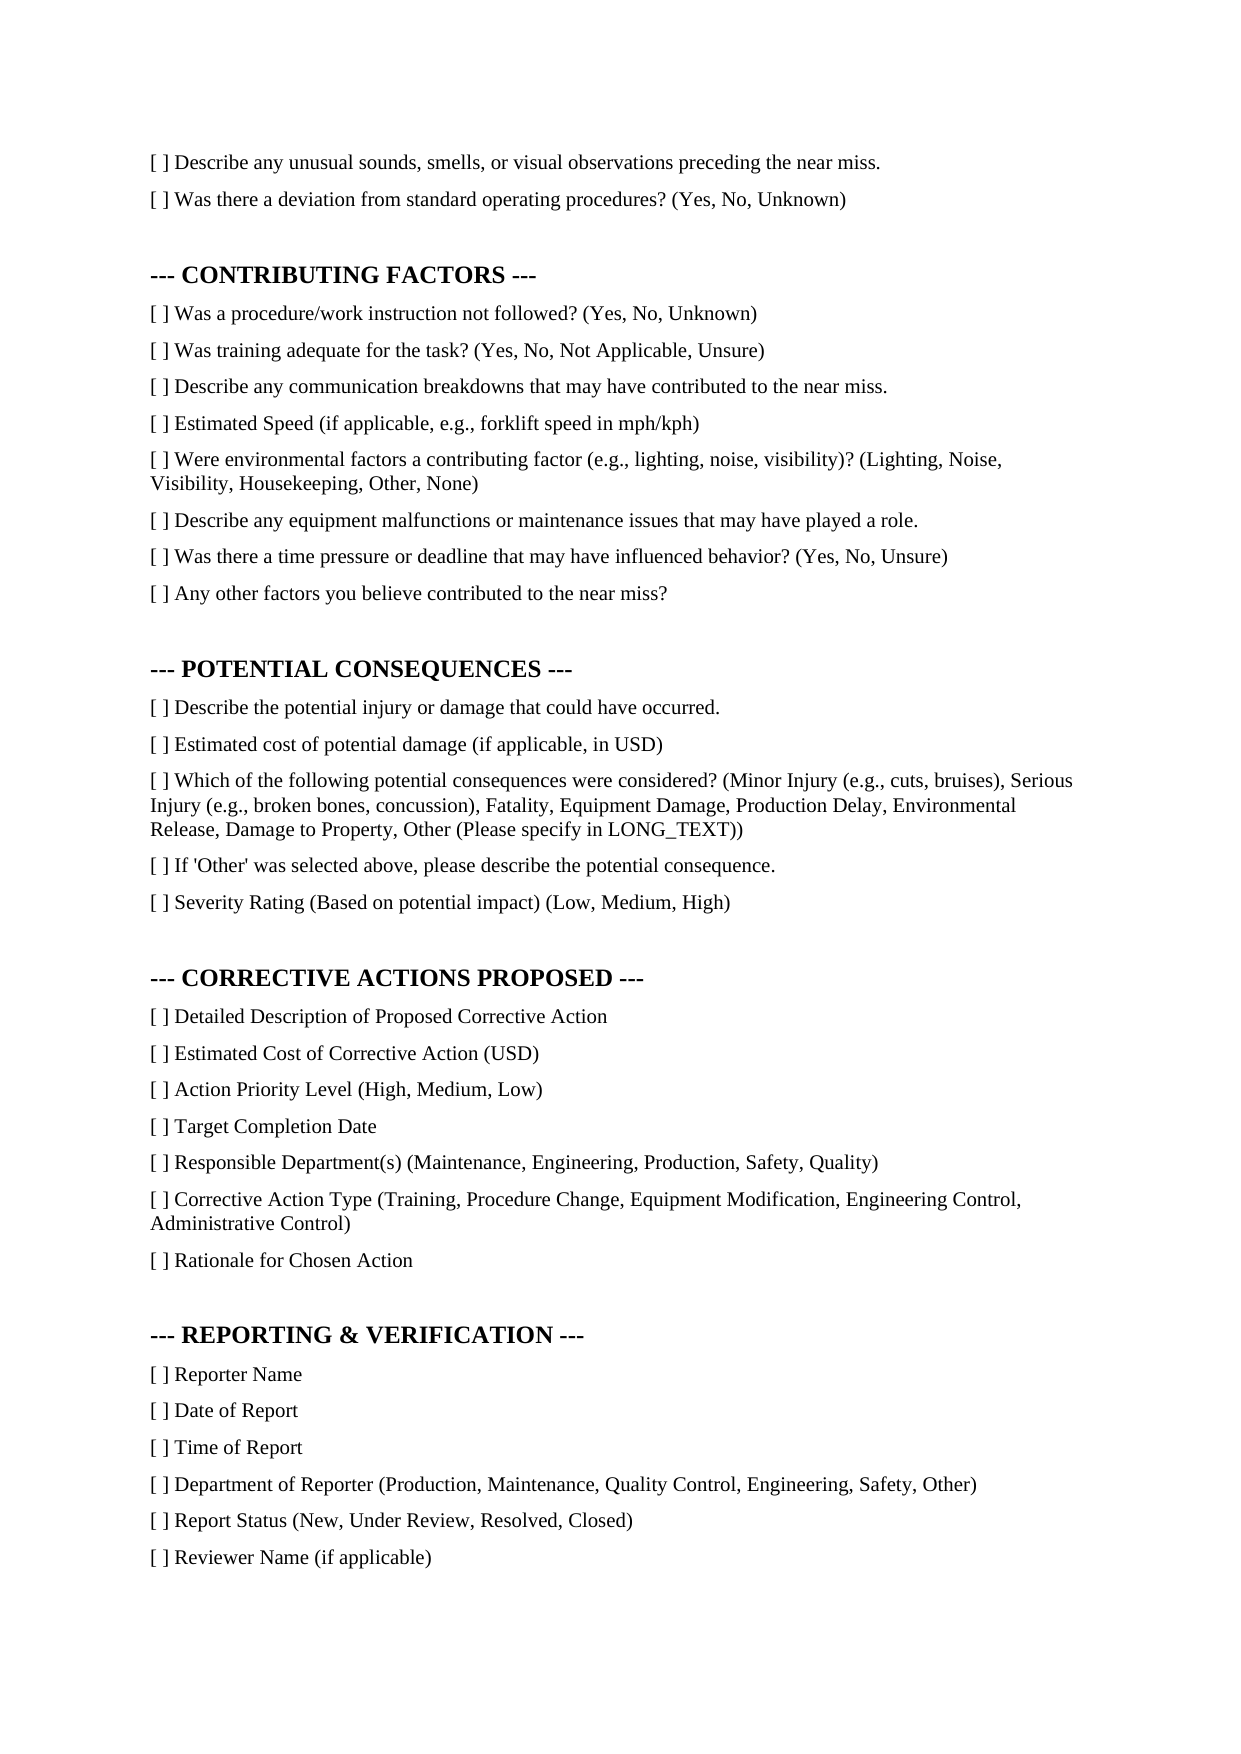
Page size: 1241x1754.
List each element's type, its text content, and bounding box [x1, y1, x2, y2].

text [ ] Describe the potential injury or damage that could have occurred. [150, 695, 1090, 719]
text [ ] Time of Report [150, 1435, 1090, 1459]
text --- CONTRIBUTING FACTORS --- [150, 260, 1090, 288]
text [ ] Date of Report [150, 1398, 1090, 1422]
text [ ] Was there a time pressure or deadline that may have influenced behavior? (Yes, No, Unsure) [150, 544, 1090, 568]
text [ ] Severity Rating (Based on potential impact) (Low, Medium, High) [150, 890, 1090, 914]
text [ ] Estimated Speed (if applicable, e.g., forklift speed in mph/kph) [150, 411, 1090, 435]
text [ ] Was a procedure/work instruction not followed? (Yes, No, Unknown) [150, 301, 1090, 325]
text [ ] Were environmental factors a contributing factor (e.g., lighting, noise, visibility)? (Lighting, Noise, Visibility, Housekeeping, Other, None) [150, 447, 1090, 495]
text [ ] Estimated Cost of Corrective Action (USD) [150, 1041, 1090, 1065]
text [ ] Describe any equipment malfunctions or maintenance issues that may have played a role. [150, 508, 1090, 532]
text [ ] Detailed Description of Proposed Corrective Action [150, 1004, 1090, 1028]
text [ ] Corrective Action Type (Training, Procedure Change, Equipment Modification, Engineering Control, Administrative Control) [150, 1187, 1090, 1235]
text --- CORRECTIVE ACTIONS PROPOSED --- [150, 963, 1090, 992]
text [ ] Action Priority Level (High, Medium, Low) [150, 1077, 1090, 1101]
text [ ] Target Completion Date [150, 1114, 1090, 1138]
text [ ] If 'Other' was selected above, please describe the potential consequence. [150, 853, 1090, 877]
text [ ] Was training adequate for the task? (Yes, No, Not Applicable, Unsure) [150, 337, 1090, 362]
text [ ] Describe any unusual sounds, smells, or visual observations preceding the near miss. [150, 150, 1090, 174]
text [ ] Describe any communication breakdowns that may have contributed to the near miss. [150, 374, 1090, 398]
text [ ] Reviewer Name (if applicable) [150, 1545, 1090, 1569]
text --- REPORTING & VERIFICATION --- [150, 1321, 1090, 1349]
text [ ] Any other factors you believe contributed to the near miss? [150, 581, 1090, 605]
text [ ] Was there a deviation from standard operating procedures? (Yes, No, Unknown) [150, 187, 1090, 211]
text [ ] Report Status (New, Under Review, Resolved, Closed) [150, 1508, 1090, 1532]
text [ ] Responsible Department(s) (Maintenance, Engineering, Production, Safety, Quality) [150, 1150, 1090, 1174]
text [ ] Reporter Name [150, 1362, 1090, 1386]
text [ ] Estimated cost of potential damage (if applicable, in USD) [150, 732, 1090, 756]
text [ ] Department of Reporter (Production, Maintenance, Quality Control, Engineering, Safety, Other) [150, 1472, 1090, 1496]
text [ ] Rationale for Chosen Action [150, 1247, 1090, 1272]
text --- POTENTIAL CONSEQUENCES --- [150, 654, 1090, 683]
text [ ] Which of the following potential consequences were considered? (Minor Injury (e.g., cuts, bruises), Serious Injury (e.g., broken bones, concussion), Fatality, Equipment Damage, Production Delay, Environmental Release, Damage to Property, Other (Please specify in LONG_TEXT)) [150, 768, 1090, 841]
